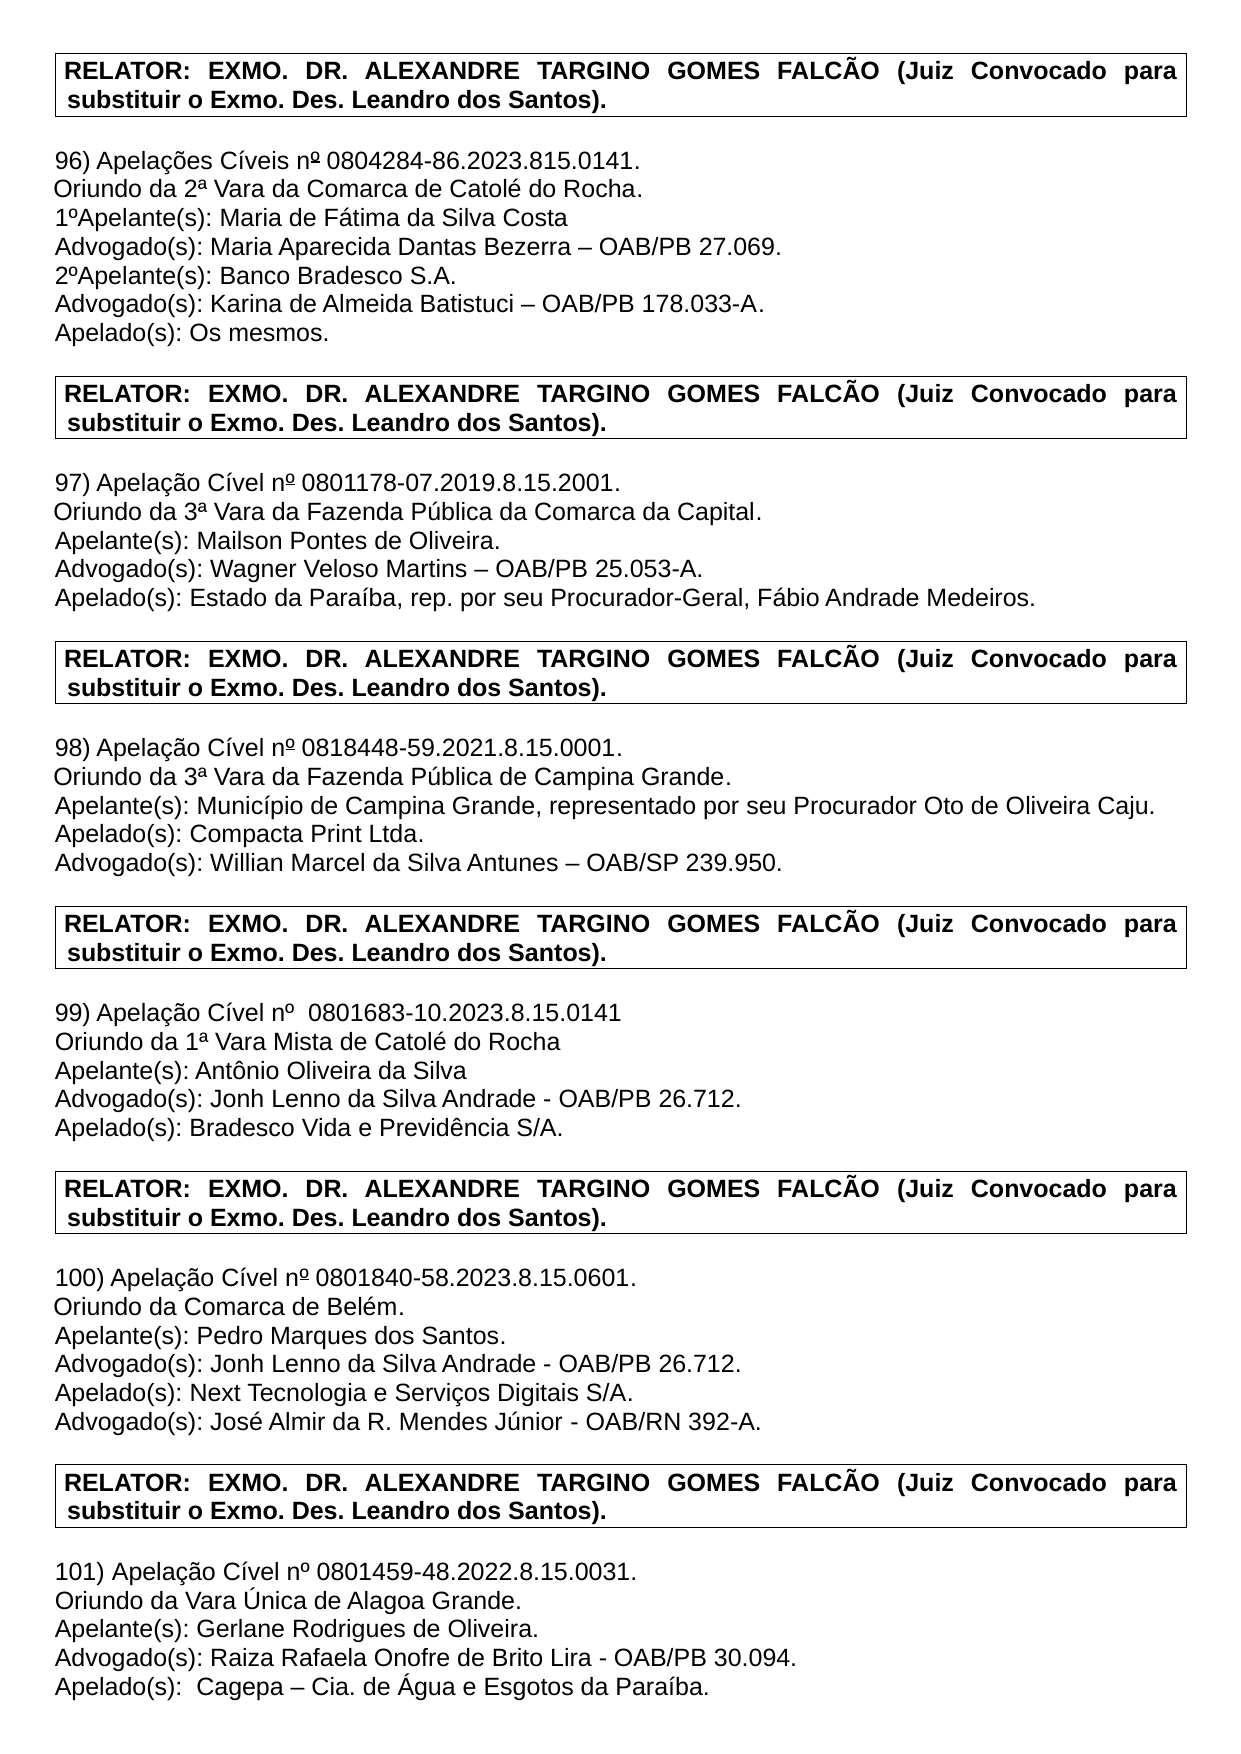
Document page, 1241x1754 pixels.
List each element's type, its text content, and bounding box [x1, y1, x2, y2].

text 99) Apelação Cível nº 0801683-10.2023.8.15.0141 [54, 998, 1187, 1027]
text RELATOR: EXMO. DR. ALEXANDRE TARGINO GOMES FALCÃO (Juiz Convocado para substituir o Exmo. Des. Leandro dos Santos). [56, 1465, 1186, 1527]
text 97) Apelação Cível nº 0801178-07.2019.8.15.2001. [54, 468, 1187, 497]
text Advogado(s): Jonh Lenno da Silva Andrade - OAB/PB 26.712. [54, 1084, 1187, 1113]
text 98) Apelação Cível nº 0818448-59.2021.8.15.0001. [54, 733, 1187, 762]
text 100) Apelação Cível nº 0801840-58.2023.8.15.0601. [54, 1263, 1187, 1292]
text Apelante(s): Gerlane Rodrigues de Oliveira. [54, 1614, 1187, 1643]
text Advogado(s): Karina de Almeida Batistuci – OAB/PB 178.033-A. [54, 289, 1187, 318]
text RELATOR: EXMO. DR. ALEXANDRE TARGINO GOMES FALCÃO (Juiz Convocado para substituir o Exmo. Des. Leandro dos Santos). [56, 54, 1186, 116]
text RELATOR: EXMO. DR. ALEXANDRE TARGINO GOMES FALCÃO (Juiz Convocado para substituir o Exmo. Des. Leandro dos Santos). [56, 642, 1186, 703]
text Oriundo da 1ª Vara Mista de Catolé do Rocha [54, 1027, 1187, 1056]
text Advogado(s): Maria Aparecida Dantas Bezerra – OAB/PB 27.069. [54, 232, 1187, 261]
text Apelante(s): Município de Campina Grande, representado por seu Procurador Oto de Oliveira Caju. [54, 791, 1187, 819]
text 1ºApelante(s): Maria de Fátima da Silva Costa [54, 203, 1187, 232]
text Advogado(s): Raiza Rafaela Onofre de Brito Lira - OAB/PB 30.094. [54, 1643, 1187, 1672]
text Oriundo da 2ª Vara da Comarca de Catolé do Rocha. [53, 174, 1187, 203]
text 2ºApelante(s): Banco Bradesco S.A. [54, 261, 1187, 289]
text Oriundo da Comarca de Belém. [53, 1292, 1187, 1321]
text 101) Apelação Cível nº 0801459-48.2022.8.15.0031. [54, 1557, 1187, 1586]
text Advogado(s): José Almir da R. Mendes Júnior - OAB/RN 392-A. [54, 1407, 1187, 1436]
text Apelado(s): Cagepa – Cia. de Água e Esgotos da Paraíba. [54, 1672, 1187, 1701]
text Apelado(s): Next Tecnologia e Serviços Digitais S/A. [54, 1378, 1187, 1407]
text Apelado(s): Bradesco Vida e Previdência S/A. [54, 1113, 1187, 1142]
text Oriundo da Vara Única de Alagoa Grande. [54, 1586, 1187, 1614]
text Advogado(s): Wagner Veloso Martins – OAB/PB 25.053-A. [54, 554, 1187, 583]
text Oriundo da 3ª Vara da Fazenda Pública da Comarca da Capital. [53, 497, 1187, 526]
text RELATOR: EXMO. DR. ALEXANDRE TARGINO GOMES FALCÃO (Juiz Convocado para substituir o Exmo. Des. Leandro dos Santos). [56, 1172, 1186, 1233]
text Apelante(s): Mailson Pontes de Oliveira. [54, 526, 1187, 554]
text Advogado(s): Jonh Lenno da Silva Andrade - OAB/PB 26.712. [54, 1349, 1187, 1378]
text RELATOR: EXMO. DR. ALEXANDRE TARGINO GOMES FALCÃO (Juiz Convocado para substituir o Exmo. Des. Leandro dos Santos). [56, 377, 1186, 438]
text 96) Apelações Cíveis nº 0804284-86.2023.815.0141. [54, 146, 1187, 174]
text Apelado(s): Os mesmos. [54, 318, 1187, 347]
text Apelado(s): Compacta Print Ltda. [54, 819, 1187, 848]
text Apelado(s): Estado da Paraíba, rep. por seu Procurador-Geral, Fábio Andrade Medeiros. [54, 583, 1187, 612]
text Oriundo da 3ª Vara da Fazenda Pública de Campina Grande. [53, 762, 1187, 791]
text Apelante(s): Pedro Marques dos Santos. [54, 1321, 1187, 1349]
text Apelante(s): Antônio Oliveira da Silva [54, 1056, 1187, 1084]
text Advogado(s): Willian Marcel da Silva Antunes – OAB/SP 239.950. [54, 848, 1187, 877]
text RELATOR: EXMO. DR. ALEXANDRE TARGINO GOMES FALCÃO (Juiz Convocado para substituir o Exmo. Des. Leandro dos Santos). [56, 907, 1186, 968]
